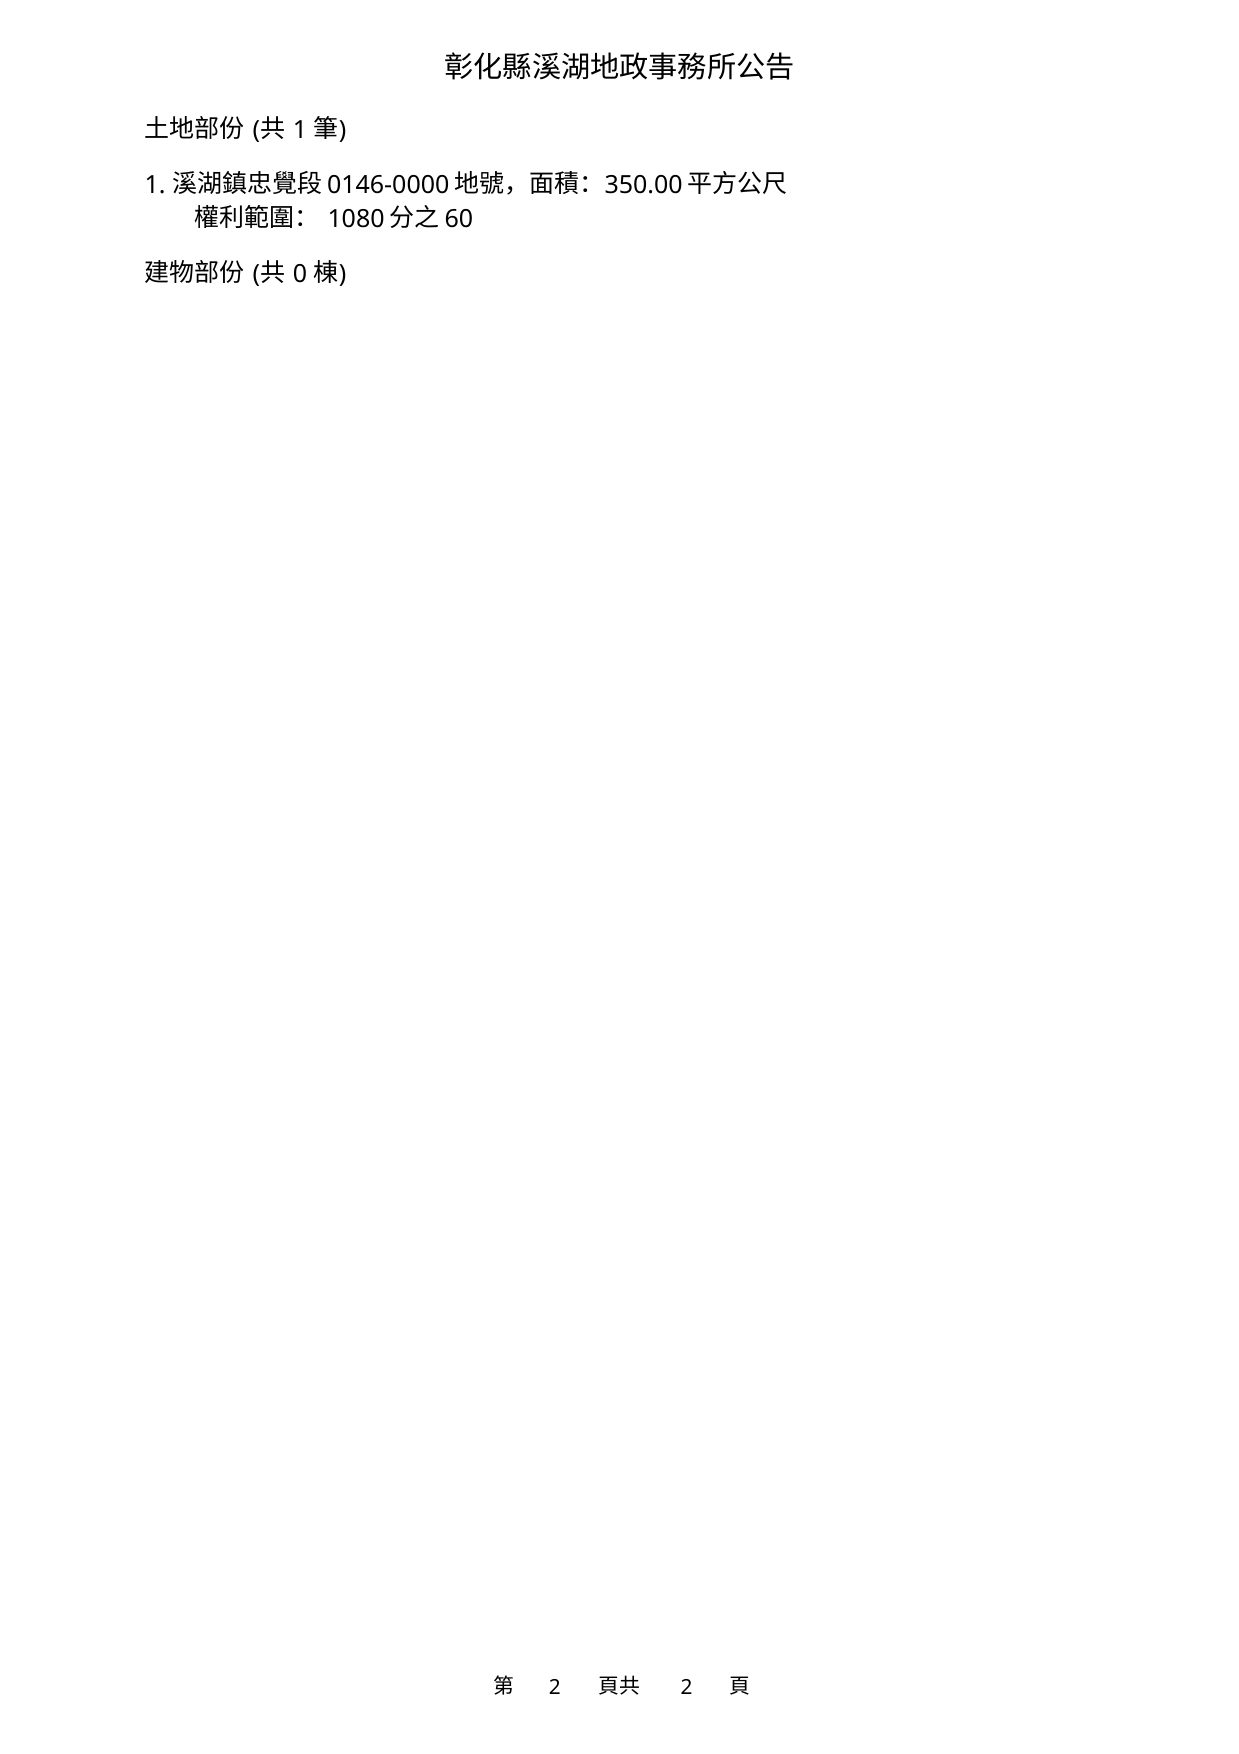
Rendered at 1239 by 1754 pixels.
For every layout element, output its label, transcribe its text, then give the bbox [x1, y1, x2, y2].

table_cell [483, 310, 523, 1666]
table_cell [1177, 1666, 1239, 1707]
table_cell 2 [524, 1666, 585, 1707]
table_cell [653, 310, 719, 1666]
table_cell 彰化縣溪湖地政事務所公告 [62, 41, 1177, 94]
table_cell [1177, 95, 1239, 166]
table_cell [1177, 41, 1239, 94]
table_header [483, 0, 523, 41]
table_cell 第 [483, 1666, 523, 1707]
table_header [760, 0, 1177, 41]
table_cell [62, 310, 483, 1666]
table_header [720, 0, 760, 41]
table_cell [585, 310, 653, 1666]
table_header [653, 0, 719, 41]
table_cell [0, 239, 62, 310]
table_cell [0, 166, 62, 238]
table_header [0, 0, 62, 41]
table_header [524, 0, 585, 41]
table_cell [1177, 310, 1239, 1666]
table_cell [0, 1666, 62, 1707]
table_header [62, 0, 483, 41]
table_cell 建物部份 (共 0 棟) [62, 239, 1177, 310]
table_cell [760, 310, 1177, 1666]
table_cell 頁 [720, 1666, 760, 1707]
table_cell [1177, 166, 1239, 238]
table_header [585, 0, 653, 41]
table_cell [0, 310, 62, 1666]
table_cell 頁共 [585, 1666, 653, 1707]
table_header [1177, 0, 1239, 41]
table_cell [0, 41, 62, 94]
table_cell [760, 1666, 1177, 1707]
table_cell [524, 310, 585, 1666]
table_cell 2 [653, 1666, 719, 1707]
table_cell [1177, 239, 1239, 310]
table_cell 土地部份 (共 1 筆) [62, 95, 1177, 166]
table_cell [0, 95, 62, 166]
table_cell [720, 310, 760, 1666]
table_cell 1. 溪湖鎮忠覺段0146-0000地號，面積：350.00平方公尺 權利範圍： 1080分之60 [62, 166, 1177, 238]
table_cell [62, 1666, 483, 1707]
